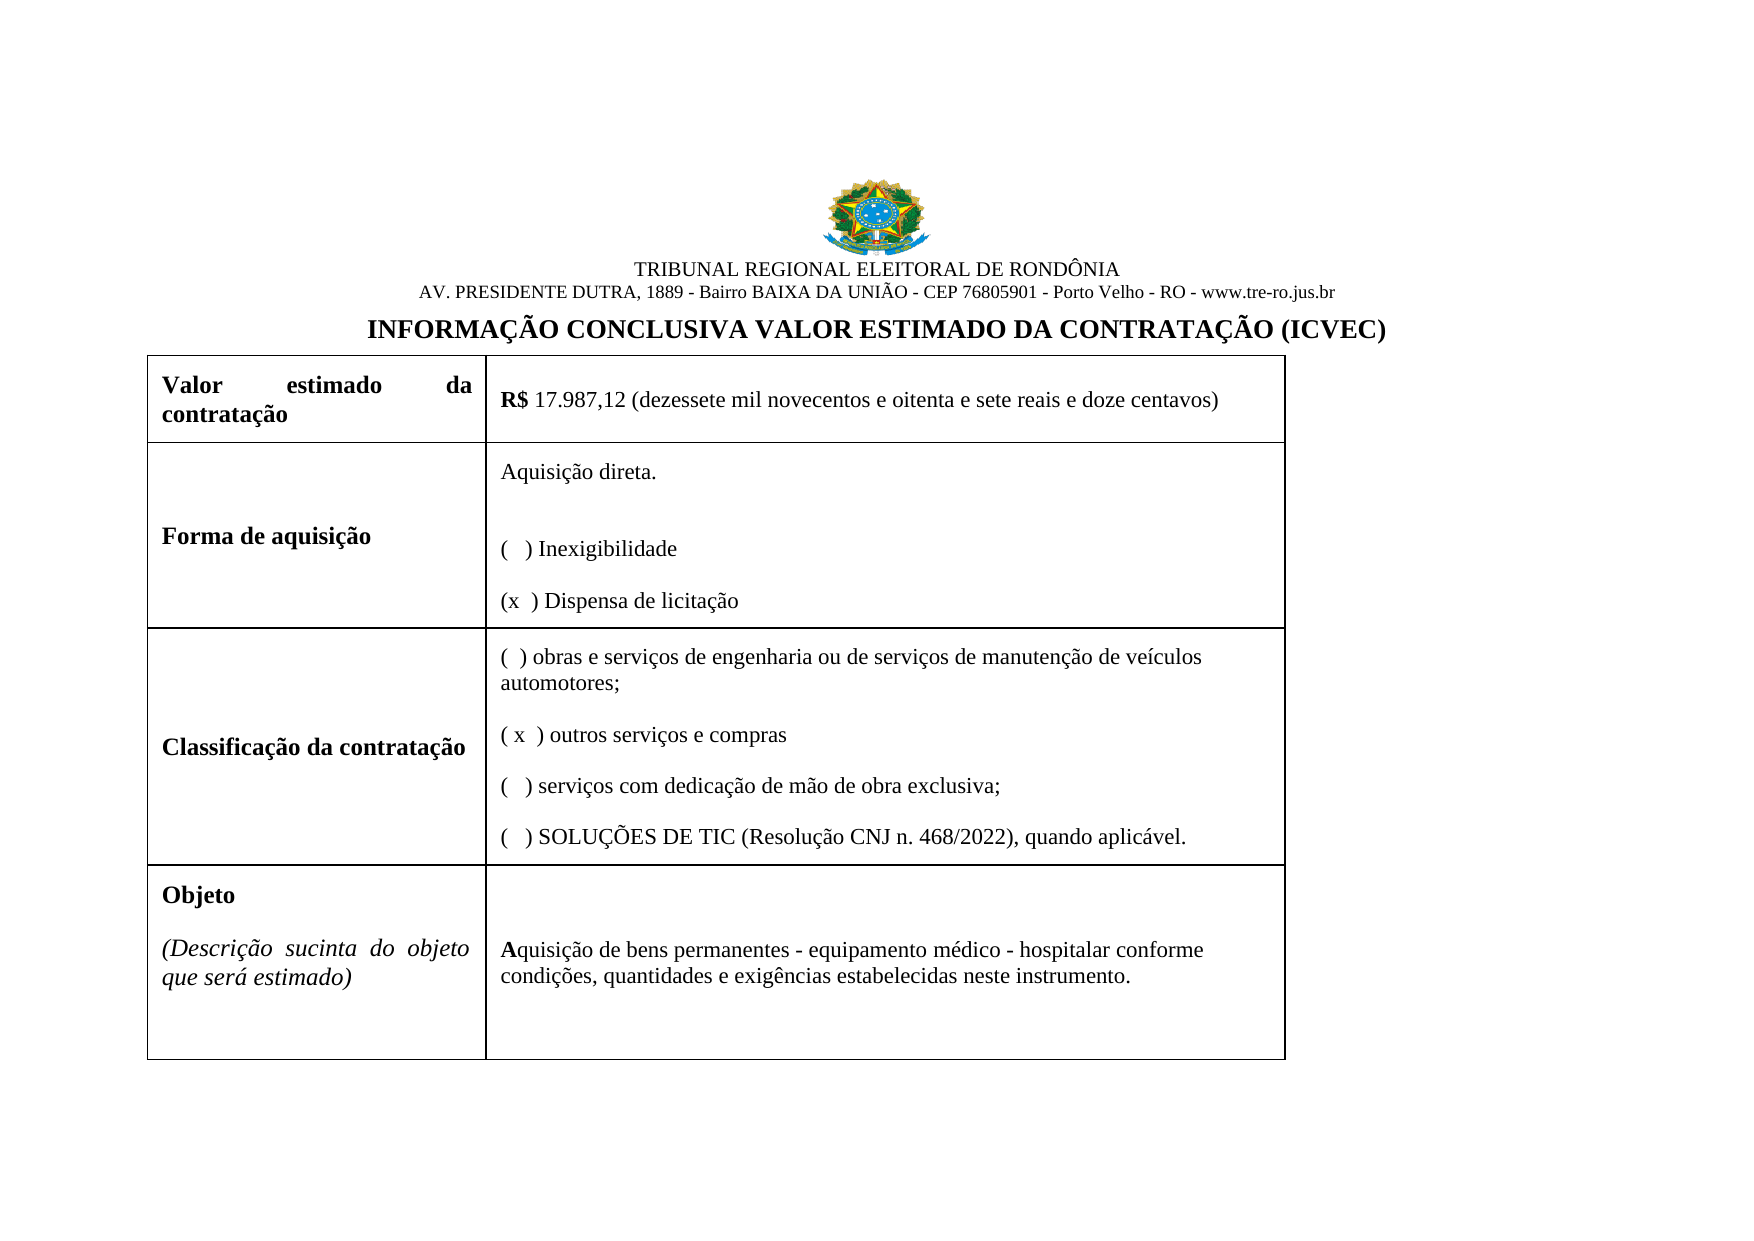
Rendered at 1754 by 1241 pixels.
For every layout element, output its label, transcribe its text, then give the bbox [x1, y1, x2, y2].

text AV. PRESIDENTE DUTRA, 1889 - Bairro BAIXA DA UNIÃO - CEP 76805901 - Porto Velho - RO - www.tre-ro.jus.br [148, 281, 1606, 302]
table_cell Forma de aquisição [148, 443, 485, 627]
text TRIBUNAL REGIONAL ELEITORAL DE RONDÔNIA [148, 257, 1606, 281]
table_cell Aquisição de bens permanentes - equipamento médico - hospitalar conforme condições, quantidades e exigências estabelecidas neste instrumento. [487, 866, 1284, 1059]
table_cell Classificação da contratação [148, 629, 485, 864]
table_cell ( ) obras e serviços de engenharia ou de serviços de manutenção de veículos automotores; ( x ) outros serviços e compras ( ) serviços com dedicação de mão de obra exclusiva; ( ) SOLUÇÕES DE TIC (Resolução CNJ n. 468/2022), quando aplicável. [487, 629, 1284, 864]
table_header Valor estimado da contratação [148, 356, 485, 442]
table_header R$ 17.987,12 (dezessete mil novecentos e oitenta e sete reais e doze centavos) [487, 356, 1284, 442]
table_cell Objeto (Descrição sucinta do objeto que será estimado) [148, 866, 485, 1059]
text INFORMAÇÃO CONCLUSIVA VALOR ESTIMADO DA CONTRATAÇÃO (ICVEC) [148, 313, 1606, 344]
table_cell Aquisição direta. ( ) Inexigibilidade (x ) Dispensa de licitação [487, 443, 1284, 627]
